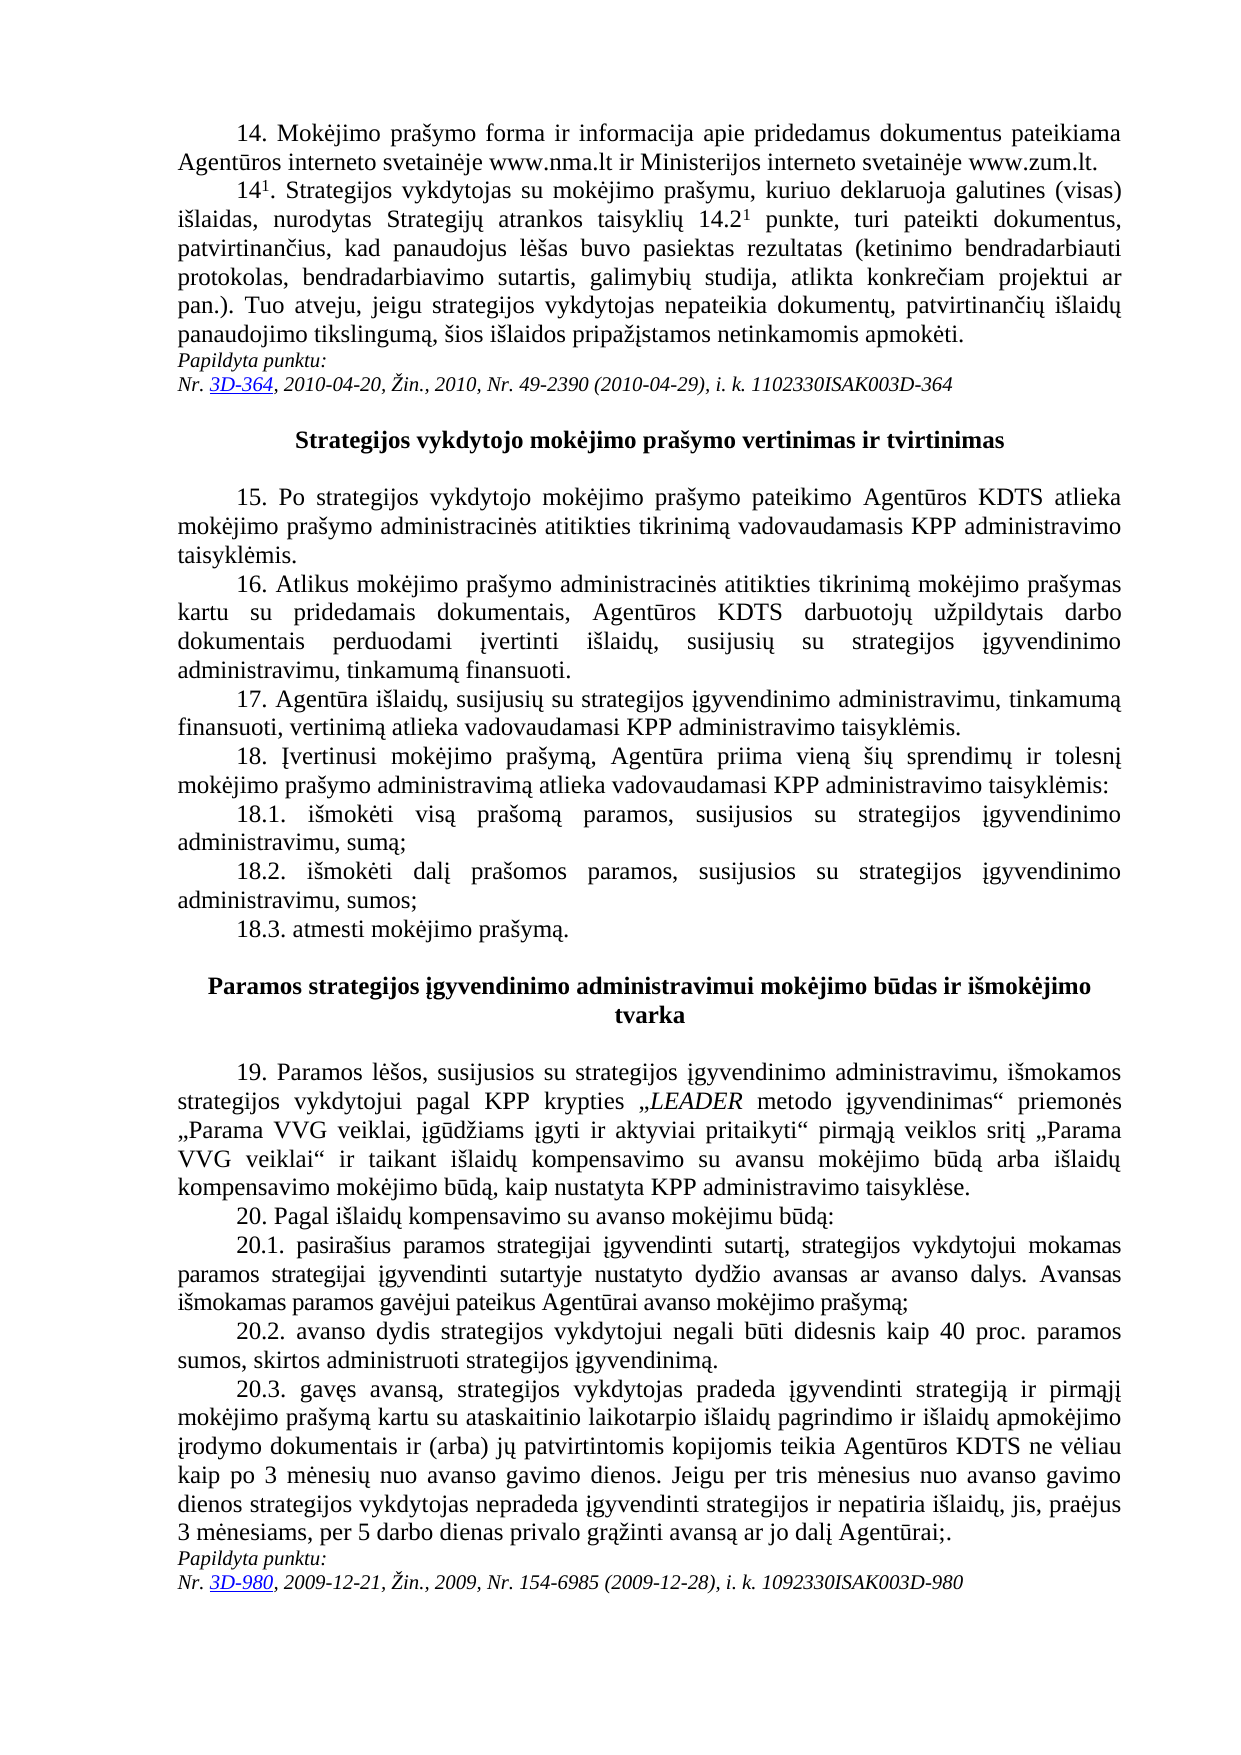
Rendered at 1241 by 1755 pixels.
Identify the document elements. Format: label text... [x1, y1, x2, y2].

text 14. Mokėjimo prašymo forma ir informacija apie pridedamus dokumentus pateikiama Agentūros interneto svetainėje www.nma.lt ir Ministerijos interneto svetainėje www.zum.lt. [177, 118, 1122, 176]
text Paramos strategijos įgyvendinimo administravimui mokėjimo būdas ir išmokėjimo tvarka [177, 971, 1122, 1029]
text 18. Įvertinusi mokėjimo prašymą, Agentūra priima vieną šių sprendimų ir tolesnį mokėjimo prašymo administravimą atlieka vadovaudamasi KPP administravimo taisyklėmis: [177, 741, 1122, 799]
text 20.2. avanso dydis strategijos vykdytojui negali būti didesnis kaip 40 proc. paramos sumos, skirtos administruoti strategijos įgyvendinimą. [177, 1316, 1122, 1374]
text 18.3. atmesti mokėjimo prašymą. [177, 914, 1122, 942]
text 141. Strategijos vykdytojas su mokėjimo prašymu, kuriuo deklaruoja galutines (visas) išlaidas, nurodytas Strategijų atrankos taisyklių 14.21 punkte, turi pateikti dokumentus, patvirtinančius, kad panaudojus lėšas buvo pasiektas rezultatas (ketinimo bendradarbiauti protokolas, bendradarbiavimo sutartis, galimybių studija, atlikta konkrečiam projektui ar pan.). Tuo atveju, jeigu strategijos vykdytojas nepateikia dokumentų, patvirtinančių išlaidų panaudojimo tikslingumą, šios išlaidos pripažįstamos netinkamomis apmokėti. [177, 176, 1122, 348]
text 20.1. pasirašius paramos strategijai įgyvendinti sutartį, strategijos vykdytojui mokamas paramos strategijai įgyvendinti sutartyje nustatyto dydžio avansas ar avanso dalys. Avansas išmokamas paramos gavėjui pateikus Agentūrai avanso mokėjimo prašymą; [177, 1230, 1122, 1316]
text 18.1. išmokėti visą prašomą paramos, susijusios su strategijos įgyvendinimo administravimu, sumą; [177, 799, 1122, 856]
text Nr. 3D-980, 2009-12-21, Žin., 2009, Nr. 154-6985 (2009-12-28), i. k. 1092330ISAK003D-980 [177, 1570, 1122, 1594]
text 15. Po strategijos vykdytojo mokėjimo prašymo pateikimo Agentūros KDTS atlieka mokėjimo prašymo administracinės atitikties tikrinimą vadovaudamasis KPP administravimo taisyklėmis. [177, 482, 1122, 569]
text 16. Atlikus mokėjimo prašymo administracinės atitikties tikrinimą mokėjimo prašymas kartu su pridedamais dokumentais, Agentūros KDTS darbuotojų užpildytais darbo dokumentais perduodami įvertinti išlaidų, susijusių su strategijos įgyvendinimo administravimu, tinkamumą finansuoti. [177, 569, 1122, 684]
text 20.3. gavęs avansą, strategijos vykdytojas pradeda įgyvendinti strategiją ir pirmąjį mokėjimo prašymą kartu su ataskaitinio laikotarpio išlaidų pagrindimo ir išlaidų apmokėjimo įrodymo dokumentais ir (arba) jų patvirtintomis kopijomis teikia Agentūros KDTS ne vėliau kaip po 3 mėnesių nuo avanso gavimo dienos. Jeigu per tris mėnesius nuo avanso gavimo dienos strategijos vykdytojas nepradeda įgyvendinti strategijos ir nepatiria išlaidų, jis, praėjus 3 mėnesiams, per 5 darbo dienas privalo grąžinti avansą ar jo dalį Agentūrai;. [177, 1374, 1122, 1546]
text Papildyta punktu: [177, 1546, 1122, 1570]
text 17. Agentūra išlaidų, susijusių su strategijos įgyvendinimo administravimu, tinkamumą finansuoti, vertinimą atlieka vadovaudamasi KPP administravimo taisyklėmis. [177, 684, 1122, 741]
text Nr. 3D-364, 2010-04-20, Žin., 2010, Nr. 49-2390 (2010-04-29), i. k. 1102330ISAK003D-364 [177, 372, 1122, 396]
text Papildyta punktu: [177, 348, 1122, 372]
text Strategijos vykdytojo mokėjimo prašymo vertinimas ir tvirtinimas [177, 425, 1122, 454]
text 20. Pagal išlaidų kompensavimo su avanso mokėjimu būdą: [177, 1201, 1122, 1230]
text 19. Paramos lėšos, susijusios su strategijos įgyvendinimo administravimu, išmokamos strategijos vykdytojui pagal KPP krypties „LEADER metodo įgyvendinimas“ priemonės „Parama VVG veiklai, įgūdžiams įgyti ir aktyviai pritaikyti“ pirmąją veiklos sritį „Parama VVG veiklai“ ir taikant išlaidų kompensavimo su avansu mokėjimo būdą arba išlaidų kompensavimo mokėjimo būdą, kaip nustatyta KPP administravimo taisyklėse. [177, 1057, 1122, 1201]
text 18.2. išmokėti dalį prašomos paramos, susijusios su strategijos įgyvendinimo administravimu, sumos; [177, 856, 1122, 914]
